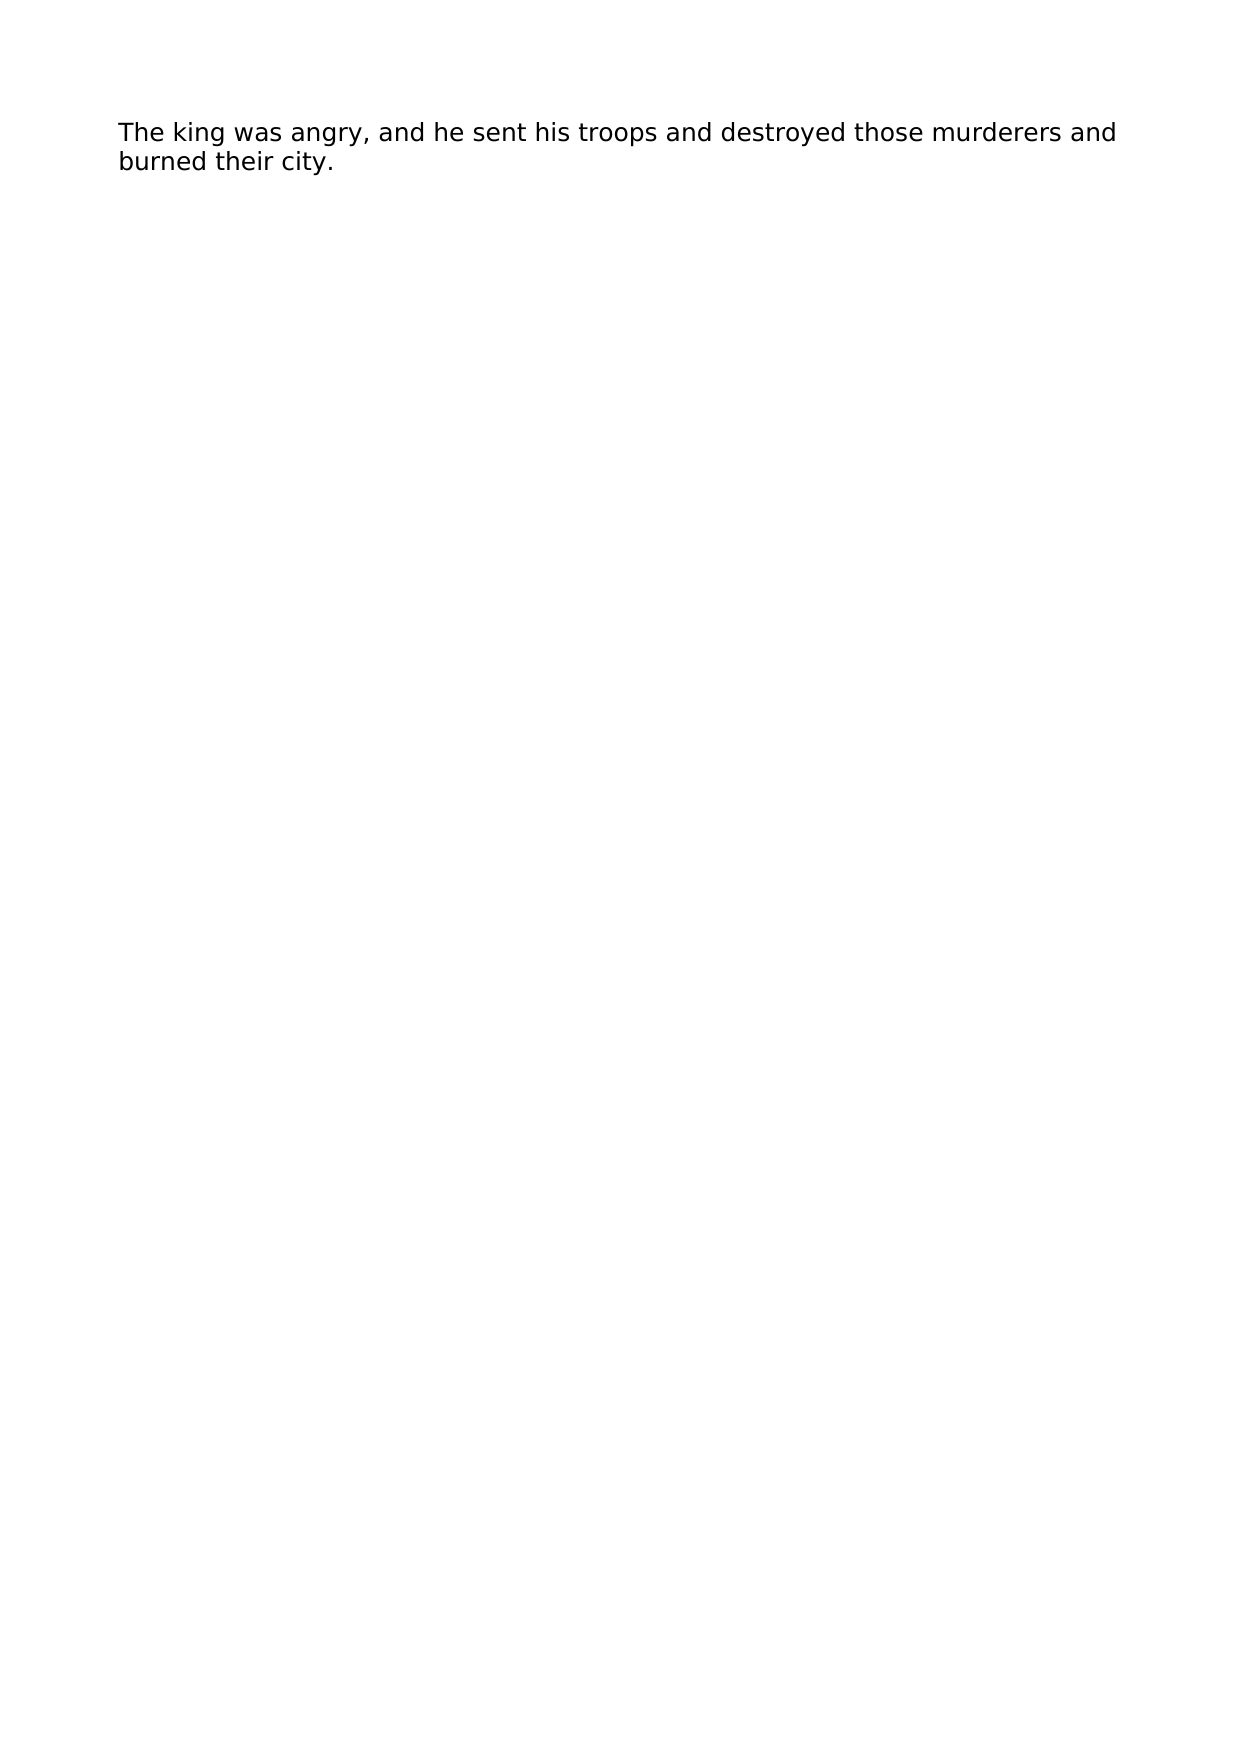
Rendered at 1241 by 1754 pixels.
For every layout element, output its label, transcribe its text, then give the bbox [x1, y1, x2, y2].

text The king was angry, and he sent his troops and destroyed those murderers and burned their city. [118, 118, 1122, 176]
